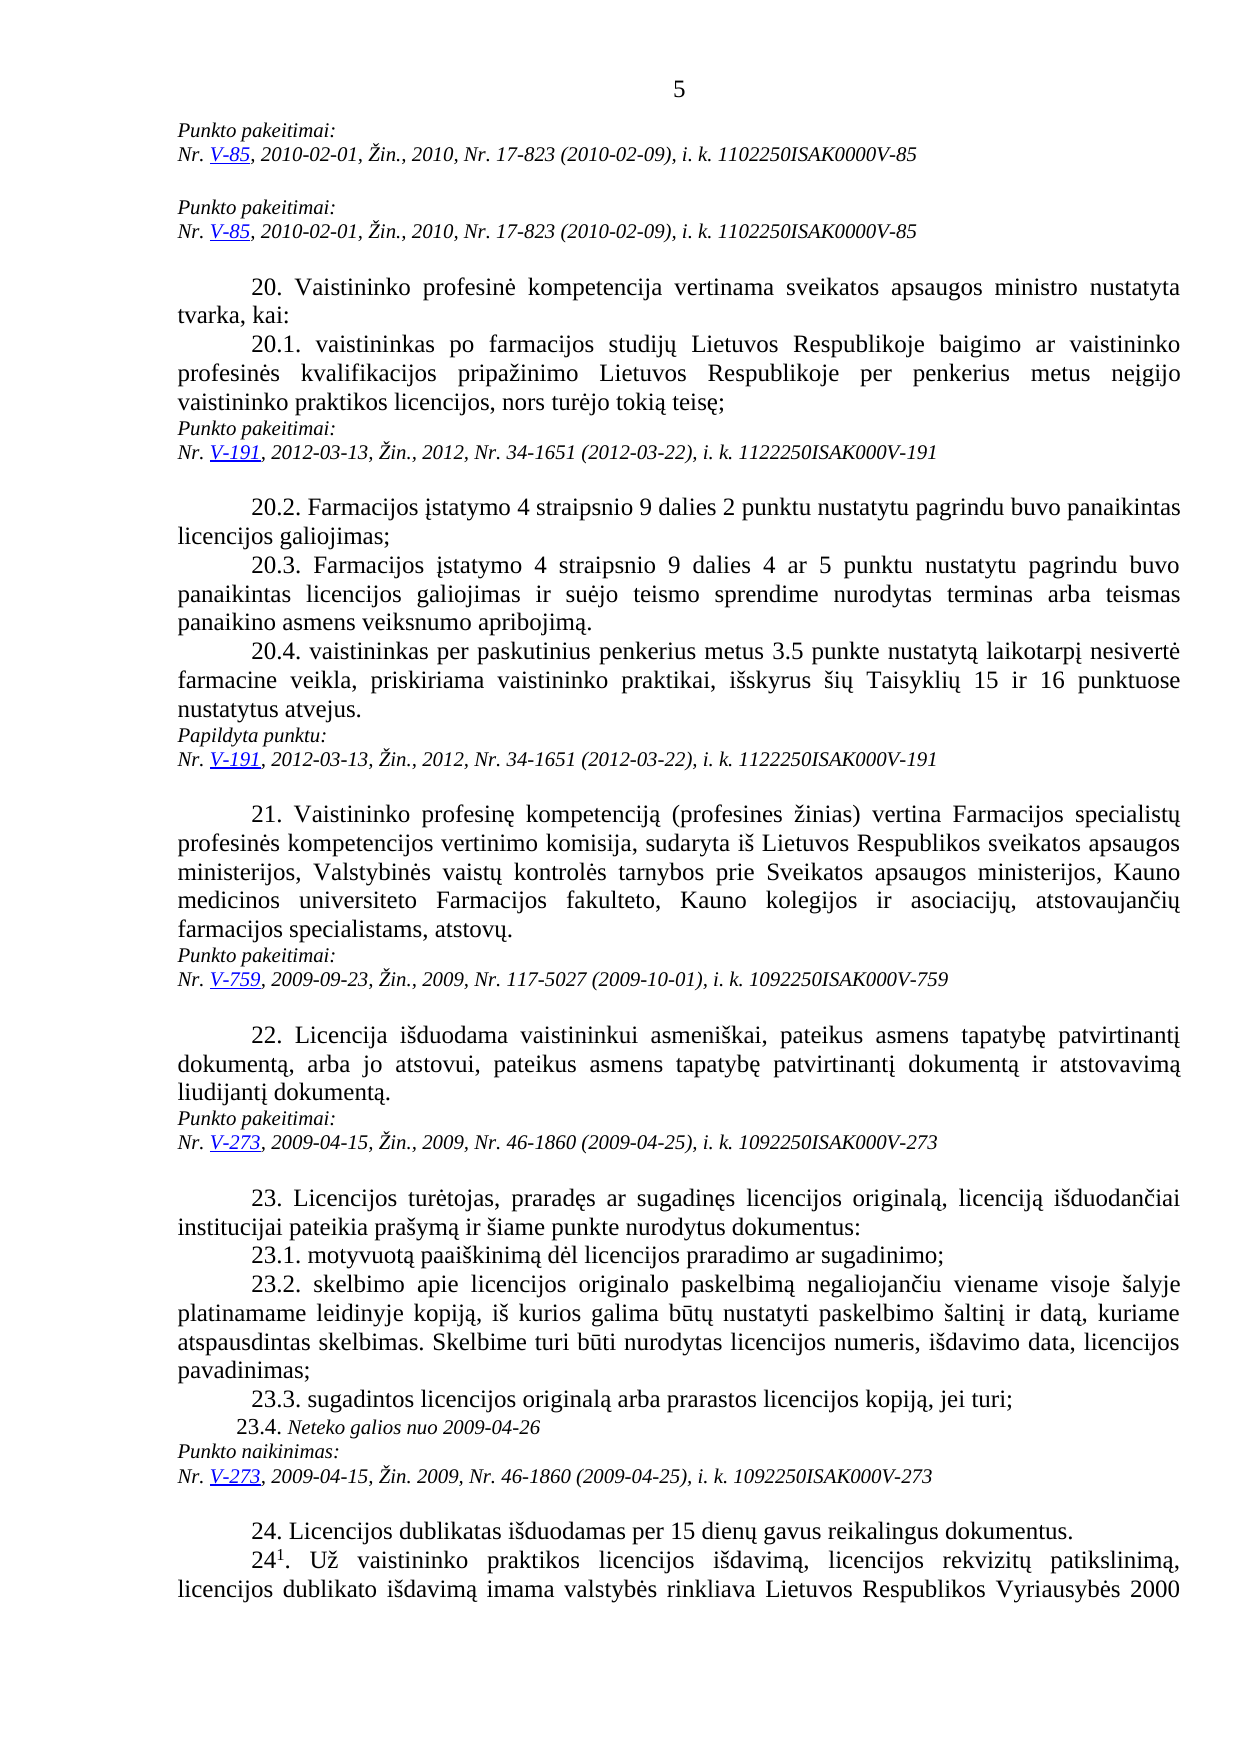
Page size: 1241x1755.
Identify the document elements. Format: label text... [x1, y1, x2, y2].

text 20.3. Farmacijos įstatymo 4 straipsnio 9 dalies 4 ar 5 punktu nustatytu pagrindu buvo panaikintas licencijos galiojimas ir suėjo teismo sprendime nurodytas terminas arba teismas panaikino asmens veiksnumo apribojimą. [177, 550, 1181, 636]
text 22. Licencija išduodama vaistininkui asmeniškai, pateikus asmens tapatybę patvirtinantį dokumentą, arba jo atstovui, pateikus asmens tapatybę patvirtinantį dokumentą ir atstovavimą liudijantį dokumentą. [177, 1020, 1181, 1106]
text 20.2. Farmacijos įstatymo 4 straipsnio 9 dalies 2 punktu nustatytu pagrindu buvo panaikintas licencijos galiojimas; [177, 492, 1181, 550]
text 20.1. vaistininkas po farmacijos studijų Lietuvos Respublikoje baigimo ar vaistininko profesinės kvalifikacijos pripažinimo Lietuvos Respublikoje per penkerius metus neįgijo vaistininko praktikos licencijos, nors turėjo tokią teisę; [177, 329, 1181, 416]
text Nr. V-85, 2010-02-01, Žin., 2010, Nr. 17-823 (2010-02-09), i. k. 1102250ISAK0000V-85 [177, 142, 1181, 166]
text Papildyta punktu: [177, 722, 1181, 747]
text Nr. V-273, 2009-04-15, Žin. 2009, Nr. 46-1860 (2009-04-25), i. k. 1092250ISAK000V-273 [177, 1463, 1181, 1488]
text 21. Vaistininko profesinę kompetenciją (profesines žinias) vertina Farmacijos specialistų profesinės kompetencijos vertinimo komisija, sudaryta iš Lietuvos Respublikos sveikatos apsaugos ministerijos, Valstybinės vaistų kontrolės tarnybos prie Sveikatos apsaugos ministerijos, Kauno medicinos universiteto Farmacijos fakulteto, Kauno kolegijos ir asociacijų, atstovaujančių farmacijos specialistams, atstovų. [177, 799, 1181, 943]
text Nr. V-85, 2010-02-01, Žin., 2010, Nr. 17-823 (2010-02-09), i. k. 1102250ISAK0000V-85 [177, 219, 1181, 243]
text Nr. V-191, 2012-03-13, Žin., 2012, Nr. 34-1651 (2012-03-22), i. k. 1122250ISAK000V-191 [177, 440, 1181, 464]
text Punkto pakeitimai: [177, 195, 1181, 219]
text 23.2. skelbimo apie licencijos originalo paskelbimą negaliojančiu viename visoje šalyje platinamame leidinyje kopiją, iš kurios galima būtų nustatyti paskelbimo šaltinį ir datą, kuriame atspausdintas skelbimas. Skelbime turi būti nurodytas licencijos numeris, išdavimo data, licencijos pavadinimas; [177, 1269, 1181, 1384]
text Nr. V-273, 2009-04-15, Žin., 2009, Nr. 46-1860 (2009-04-25), i. k. 1092250ISAK000V-273 [177, 1130, 1181, 1154]
text 23. Licencijos turėtojas, praradęs ar sugadinęs licencijos originalą, licenciją išduodančiai institucijai pateikia prašymą ir šiame punkte nurodytus dokumentus: [177, 1183, 1181, 1241]
text 23.1. motyvuotą paaiškinimą dėl licencijos praradimo ar sugadinimo; [177, 1241, 1181, 1269]
text 20. Vaistininko profesinė kompetencija vertinama sveikatos apsaugos ministro nustatyta tvarka, kai: [177, 272, 1181, 329]
text Punkto pakeitimai: [177, 416, 1181, 440]
text 241. Už vaistininko praktikos licencijos išdavimą, licencijos rekvizitų patikslinimą, licencijos dublikato išdavimą imama valstybės rinkliava Lietuvos Respublikos Vyriausybės 2000 [177, 1545, 1181, 1603]
text Nr. V-759, 2009-09-23, Žin., 2009, Nr. 117-5027 (2009-10-01), i. k. 1092250ISAK000V-759 [177, 967, 1181, 991]
text Punkto pakeitimai: [177, 943, 1181, 967]
text 23.3. sugadintos licencijos originalą arba prarastos licencijos kopiją, jei turi; [177, 1384, 1181, 1413]
text Punkto naikinimas: [177, 1439, 1181, 1463]
text Punkto pakeitimai: [177, 118, 1181, 142]
text Nr. V-191, 2012-03-13, Žin., 2012, Nr. 34-1651 (2012-03-22), i. k. 1122250ISAK000V-191 [177, 747, 1181, 771]
text 24. Licencijos dublikatas išduodamas per 15 dienų gavus reikalingus dokumentus. [177, 1516, 1181, 1545]
text 20.4. vaistininkas per paskutinius penkerius metus 3.5 punkte nustatytą laikotarpį nesivertė farmacine veikla, priskiriama vaistininko praktikai, išskyrus šių Taisyklių 15 ir 16 punktuose nustatytus atvejus. [177, 636, 1181, 722]
text 23.4. Neteko galios nuo 2009-04-26 [177, 1413, 1181, 1439]
text Punkto pakeitimai: [177, 1106, 1181, 1130]
